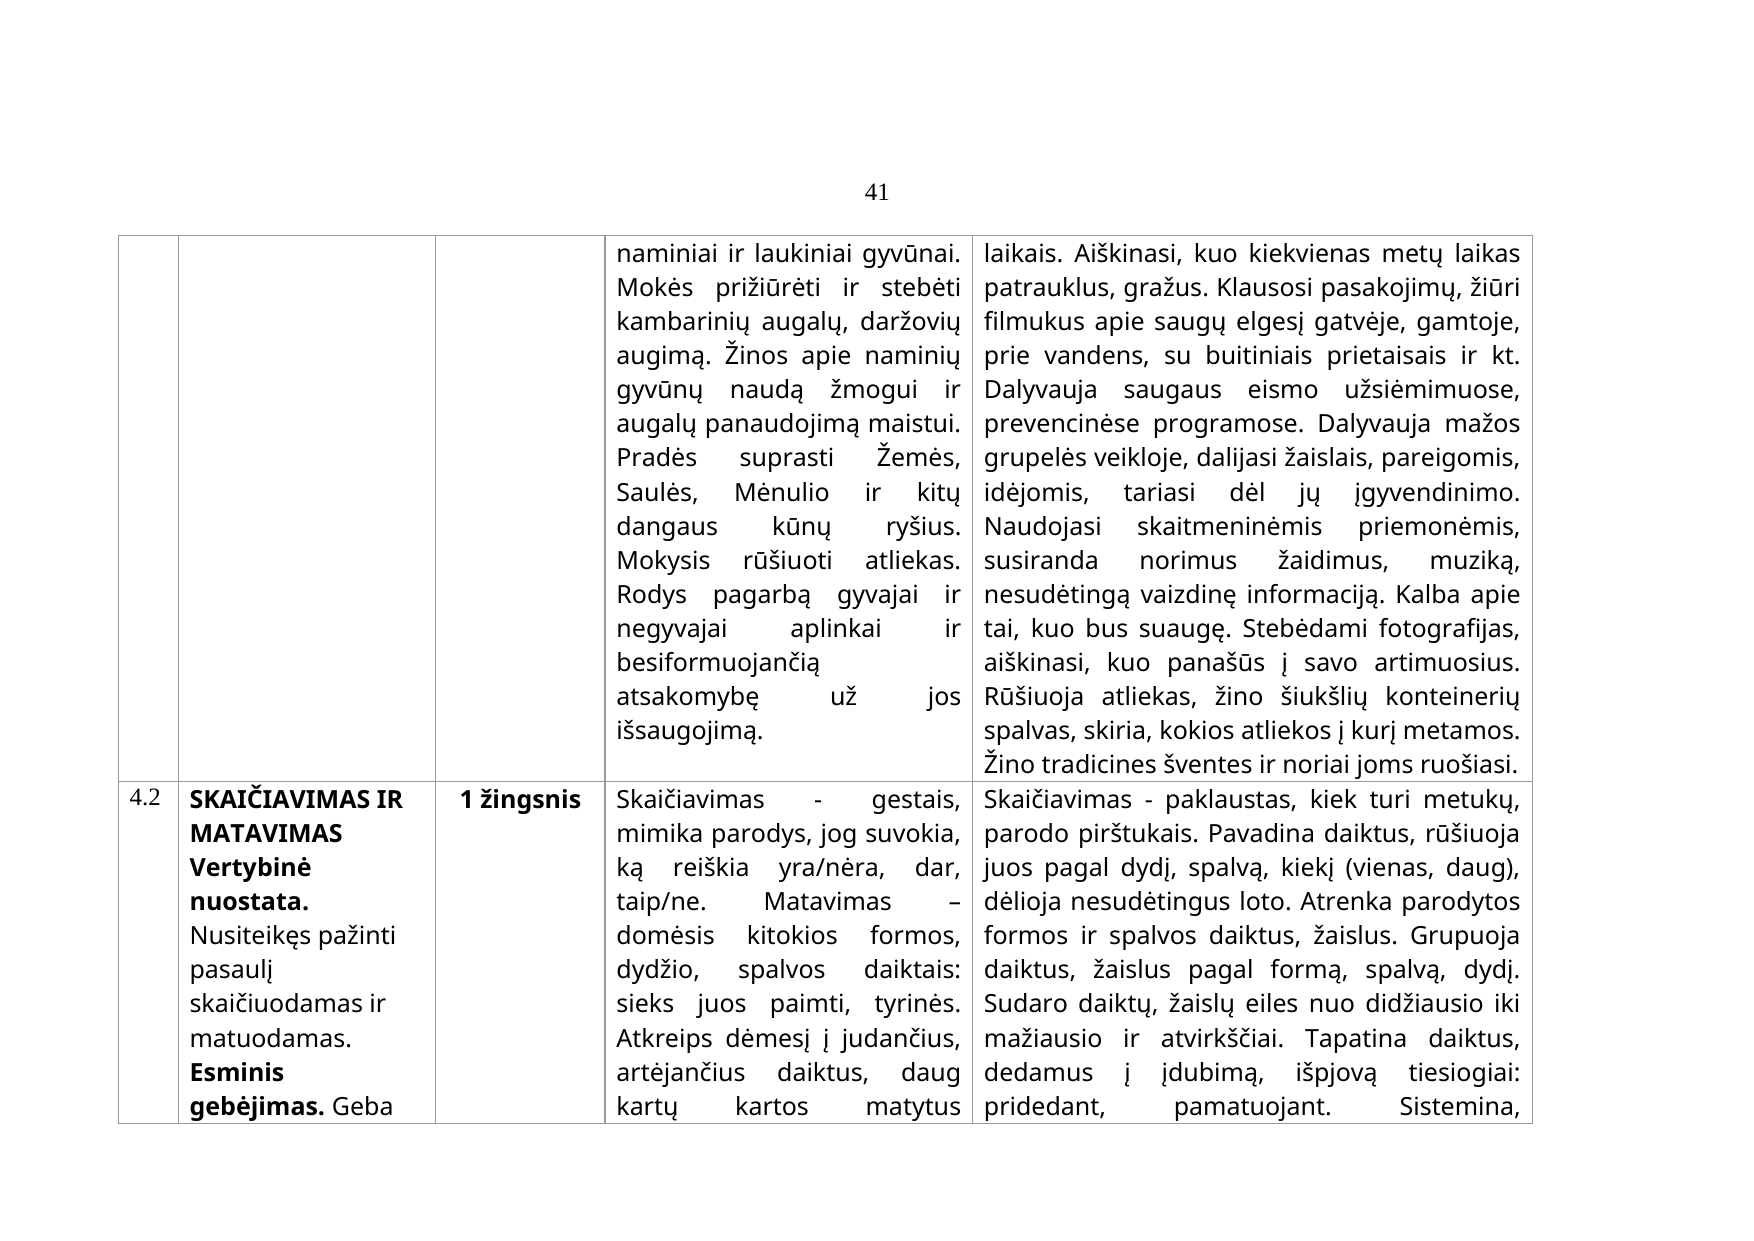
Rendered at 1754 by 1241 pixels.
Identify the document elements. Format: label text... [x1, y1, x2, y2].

table_cell Skaičiavimas - paklaustas, kiek turi metukų, parodo pirštukais. Pavadina daiktus, rūšiuoja juos pagal dydį, spalvą, kiekį (vienas, daug), dėlioja nesudėtingus loto. Atrenka parodytos formos ir spalvos daiktus, žaislus. Grupuoja daiktus, žaislus pagal formą, spalvą, dydį. Sudaro daiktų, žaislų eiles nuo didžiausio iki mažiausio ir atvirkščiai. Tapatina daiktus, dedamus į įdubimą, išpjovą tiesiogiai: pridedant, pamatuojant. Sistemina, [973, 782, 1532, 1122]
table_cell naminiai ir laukiniai gyvūnai. Mokės prižiūrėti ir stebėti kambarinių augalų, daržovių augimą. Žinos apie naminių gyvūnų naudą žmogui ir augalų panaudojimą maistui. Pradės suprasti Žemės, Saulės, Mėnulio ir kitų dangaus kūnų ryšius. Mokysis rūšiuoti atliekas. Rodys pagarbą gyvajai ir negyvajai aplinkai ir besiformuojančią atsakomybę už jos išsaugojimą. [606, 236, 972, 781]
table_cell [179, 236, 435, 781]
table_cell [436, 236, 604, 781]
table_cell [119, 236, 178, 781]
table_cell Skaičiavimas - gestais, mimika parodys, jog suvokia, ką reiškia yra/nėra, dar, taip/ne. Matavimas – domėsis kitokios formos, dydžio, spalvos daiktais: sieks juos paimti, tyrinės. Atkreips dėmesį į judančius, artėjančius daiktus, daug kartų kartos matytus [606, 782, 972, 1122]
table_cell laikais. Aiškinasi, kuo kiekvienas metų laikas patrauklus, gražus. Klausosi pasakojimų, žiūri filmukus apie saugų elgesį gatvėje, gamtoje, prie vandens, su buitiniais prietaisais ir kt. Dalyvauja saugaus eismo užsiėmimuose, prevencinėse programose. Dalyvauja mažos grupelės veikloje, dalijasi žaislais, pareigomis, idėjomis, tariasi dėl jų įgyvendinimo. Naudojasi skaitmeninėmis priemonėmis, susiranda norimus žaidimus, muziką, nesudėtingą vaizdinę informaciją. Kalba apie tai, kuo bus suaugę. Stebėdami fotografijas, aiškinasi, kuo panašūs į savo artimuosius. Rūšiuoja atliekas, žino šiukšlių konteinerių spalvas, skiria, kokios atliekos į kurį metamos. Žino tradicines šventes ir noriai joms ruošiasi. [973, 236, 1532, 781]
table_cell SKAIČIAVIMAS IR MATAVIMAS Vertybinė nuostata. Nusiteikęs pažinti pasaulį skaičiuodamas ir matuodamas. Esminis gebėjimas. Geba [179, 782, 435, 1122]
table_cell 1 žingsnis [436, 782, 604, 1122]
table_cell 4.2 [119, 782, 178, 1122]
